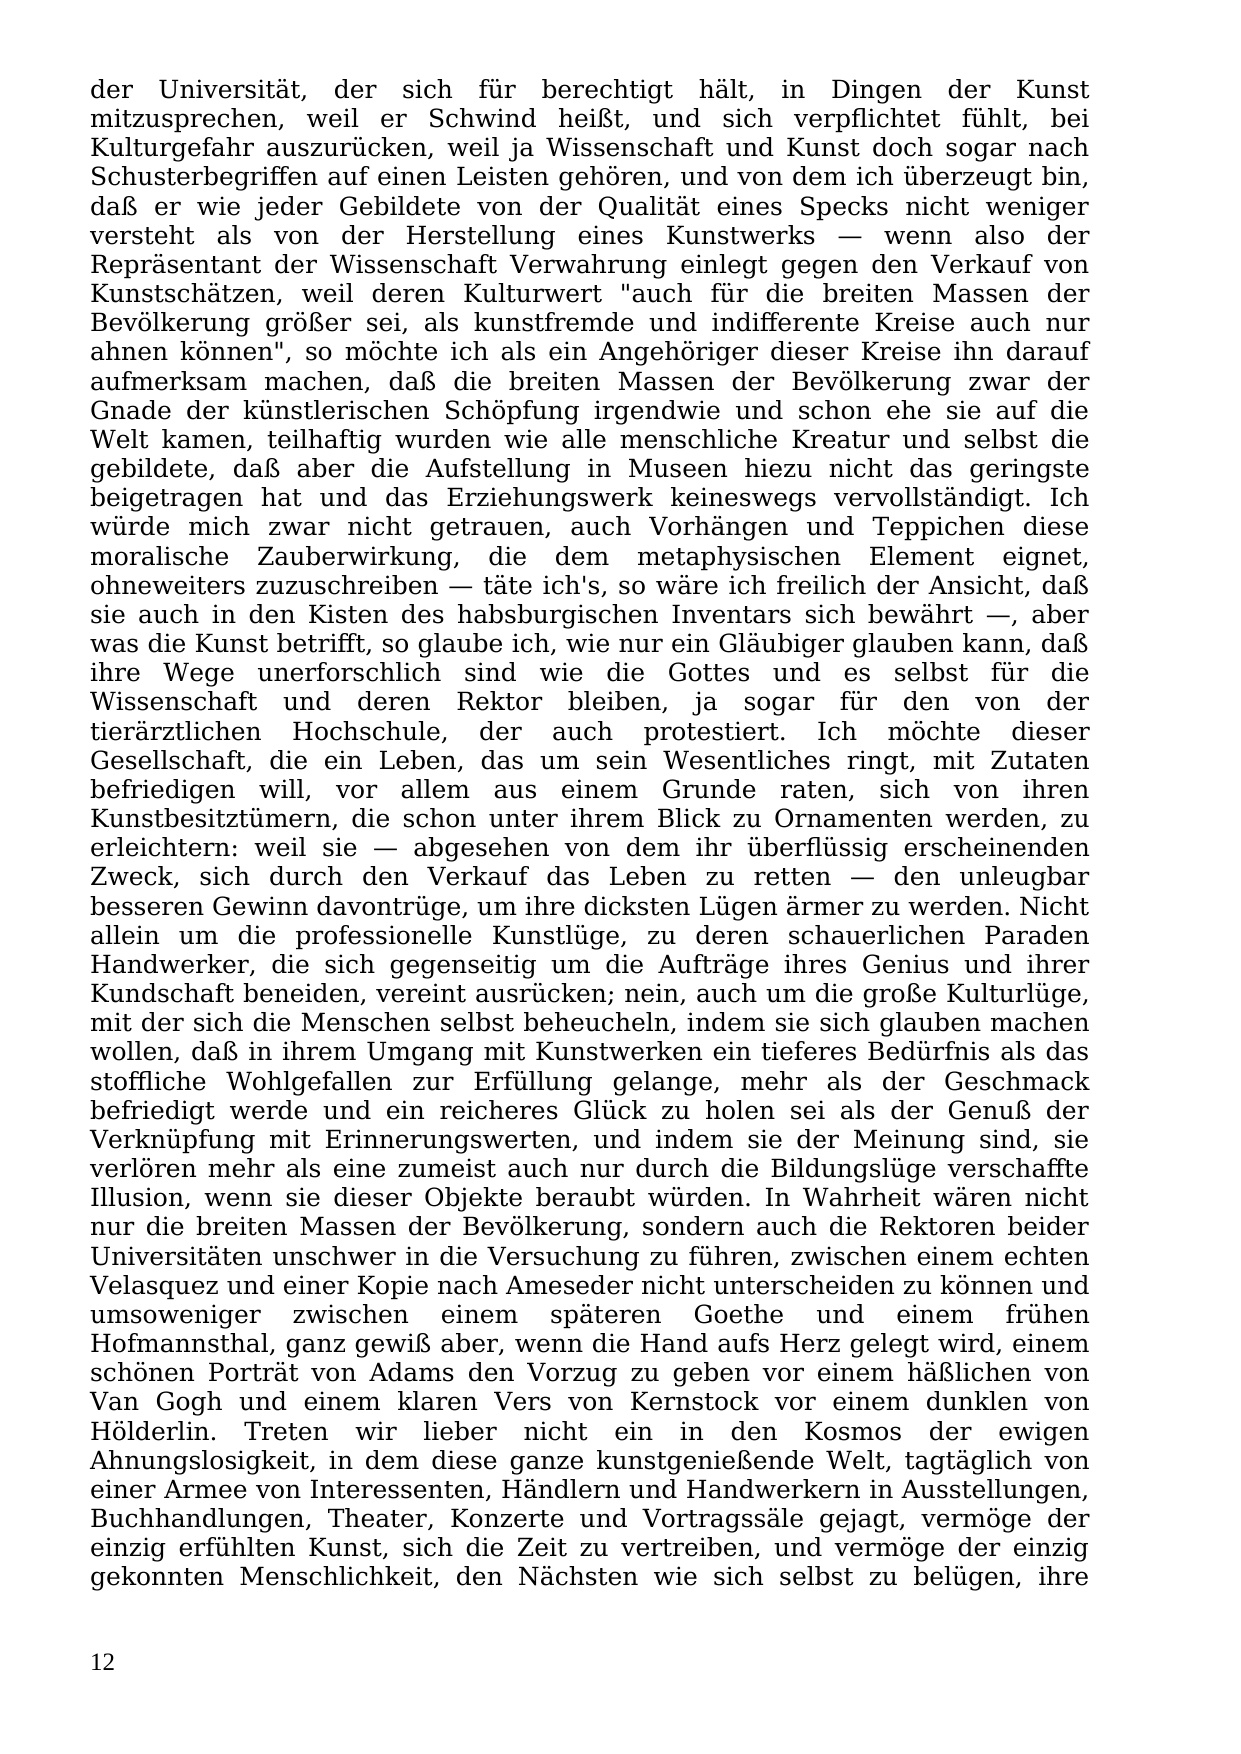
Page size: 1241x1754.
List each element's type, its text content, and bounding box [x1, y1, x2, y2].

text der Universität, der sich für berechtigt hält, in Dingen der Kunst mitzusprechen, weil er Schwind heißt, und sich verpflichtet fühlt, bei Kulturgefahr auszurücken, weil ja Wissenschaft und Kunst doch sogar nach Schusterbegriffen auf einen Leisten gehören, und von dem ich überzeugt bin, daß er wie jeder Gebildete von der Qualität eines Specks nicht weniger versteht als von der Herstellung eines Kunstwerks — wenn also der Repräsentant der Wissenschaft Verwahrung einlegt gegen den Verkauf von Kunstschätzen, weil deren Kulturwert "auch für die breiten Massen der Bevölkerung größer sei, als kunstfremde und indifferente Kreise auch nur ahnen können", so möchte ich als ein Angehöriger dieser Kreise ihn darauf aufmerksam machen, daß die breiten Massen der Bevölkerung zwar der Gnade der künstlerischen Schöpfung irgendwie und schon ehe sie auf die Welt kamen, teilhaftig wurden wie alle menschliche Kreatur und selbst die gebildete, daß aber die Aufstellung in Museen hiezu nicht das geringste beigetragen hat und das Erziehungswerk keineswegs vervollständigt. Ich würde mich zwar nicht getrauen, auch Vorhängen und Teppichen diese moralische Zauberwirkung, die dem metaphysischen Element eignet, ohneweiters zuzuschreiben — täte ich's, so wäre ich freilich der Ansicht, daß sie auch in den Kisten des habsburgischen Inventars sich bewährt —, aber was die Kunst betrifft, so glaube ich, wie nur ein Gläubiger glauben kann, daß ihre Wege unerforschlich sind wie die Gottes und es selbst für die Wissenschaft und deren Rektor bleiben, ja sogar für den von der tierärztlichen Hochschule, der auch protestiert. Ich möchte dieser Gesellschaft, die ein Leben, das um sein Wesentliches ringt, mit Zutaten befriedigen will, vor allem aus einem Grunde raten, sich von ihren Kunstbesitztümern, die schon unter ihrem Blick zu Ornamenten werden, zu erleichtern: weil sie — abgesehen von dem ihr überflüssig erscheinenden Zweck, sich durch den Verkauf das Leben zu retten — den unleugbar besseren Gewinn davontrüge, um ihre dicksten Lügen ärmer zu werden. Nicht allein um die professionelle Kunstlüge, zu deren schauerlichen Paraden Handwerker, die sich gegenseitig um die Aufträge ihres Genius und ihrer Kundschaft beneiden, vereint ausrücken; nein, auch um die große Kulturlüge, mit der sich die Menschen selbst beheucheln, indem sie sich glauben machen wollen, daß in ihrem Umgang mit Kunstwerken ein tieferes Bedürfnis als das stoffliche Wohlgefallen zur Erfüllung gelange, mehr als der Geschmack befriedigt werde und ein reicheres Glück zu holen sei als der Genuß der Verknüpfung mit Erinnerungswerten, und indem sie der Meinung sind, sie verlören mehr als eine zumeist auch nur durch die Bildungslüge verschaffte Illusion, wenn sie dieser Objekte beraubt würden. In Wahrheit wären nicht nur die breiten Massen der Bevölkerung, sondern auch die Rektoren beider Universitäten unschwer in die Versuchung zu führen, zwischen einem echten Velasquez und einer Kopie nach Ameseder nicht unterscheiden zu können und umsoweniger zwischen einem späteren Goethe und einem frühen Hofmannsthal, ganz gewiß aber, wenn die Hand aufs Herz gelegt wird, einem schönen Porträt von Adams den Vorzug zu geben vor einem häßlichen von Van Gogh und einem klaren Vers von Kernstock vor einem dunklen von Hölderlin. Treten wir lieber nicht ein in den Kosmos der ewigen Ahnungslosigkeit, in dem diese ganze kunstgenießende Welt, tagtäglich von einer Armee von Interessenten, Händlern und Handwerkern in Ausstellungen, Buchhandlungen, Theater, Konzerte und Vortragssäle gejagt, vermöge der einzig erfühlten Kunst, sich die Zeit zu vertreiben, und vermöge der einzig gekonnten Menschlichkeit, den Nächsten wie sich selbst zu belügen, ihre [90, 75, 1091, 1592]
